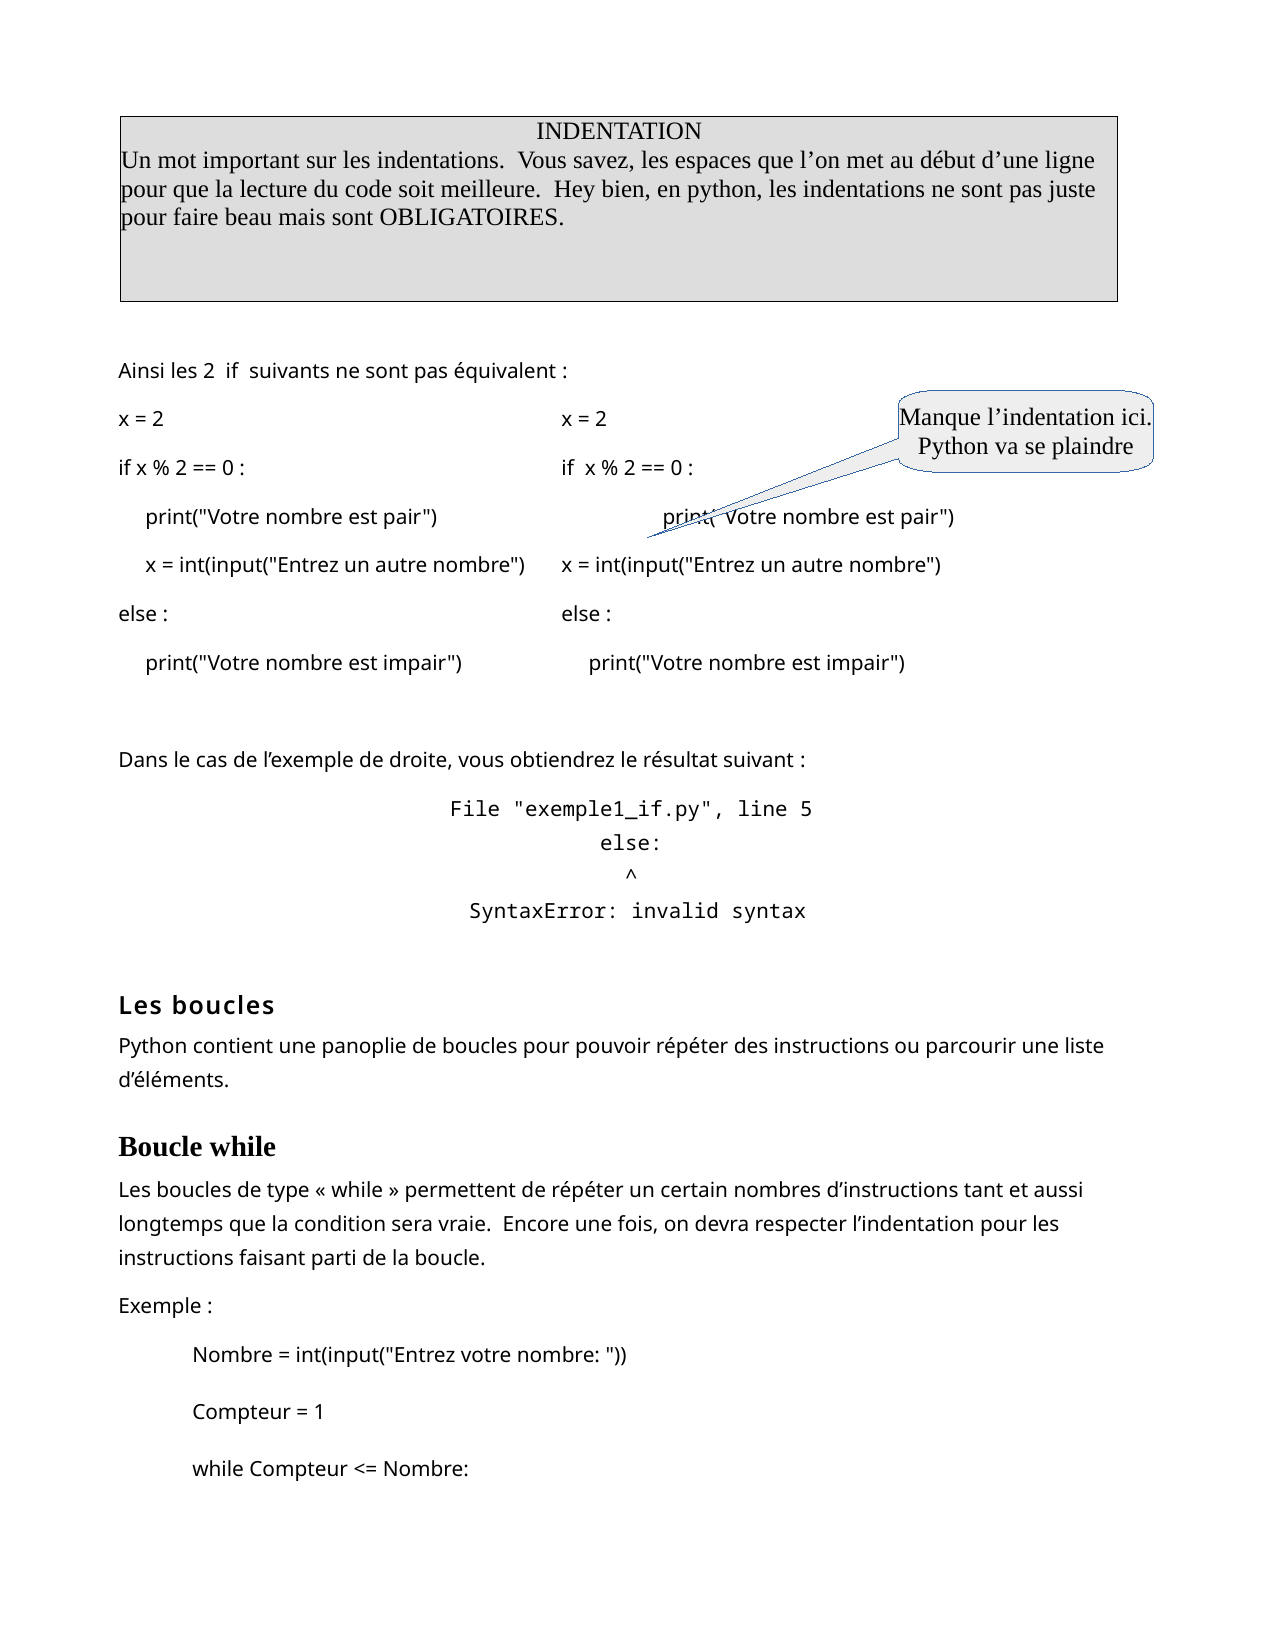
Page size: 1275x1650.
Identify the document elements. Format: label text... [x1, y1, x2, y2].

subtitle Les boucles [118, 988, 1157, 1022]
text x = 2 x = 2 [118, 404, 898, 433]
text if x % 2 == 0 : if x % 2 == 0 : [118, 453, 858, 482]
text Python contient une panoplie de boucles pour pouvoir répéter des instructions ou parcourir une liste d’éléments. [118, 1031, 1157, 1094]
text Nombre = int(input("Entrez votre nombre: ")) Compteur = 1 while Compteur <= Nombre: [192, 1340, 1157, 1482]
text Les boucles de type « while » permettent de répéter un certain nombres d’instructions tant et aussi longtemps que la condition sera vraie. Encore une fois, on devra respecter l’indentation pour les instructions faisant parti de la boucle. [118, 1175, 1157, 1271]
text Ainsi les 2 if suivants ne sont pas équivalent : [118, 356, 1157, 384]
text else : else : [118, 599, 1157, 627]
text Dans le cas de l’exemple de droite, vous obtiendrez le résultat suivant : [118, 745, 1157, 773]
text Exemple : [118, 1291, 1157, 1320]
text File "exemple1_if.py", line 5 else: ^ SyntaxError: invalid syntax [118, 794, 1157, 958]
text x = int(input("Entrez un autre nombre") x = int(input("Entrez un autre nombre") [118, 550, 1157, 579]
text print("Votre nombre est pair") print("Votre nombre est pair") [118, 502, 734, 530]
subtitle Boucle while [118, 1129, 1157, 1162]
text print("Votre nombre est pair") print("Votre nombre est pair") [675, 502, 1157, 530]
text print("Votre nombre est impair") print("Votre nombre est impair") [118, 648, 1157, 676]
text [828, 453, 1157, 482]
